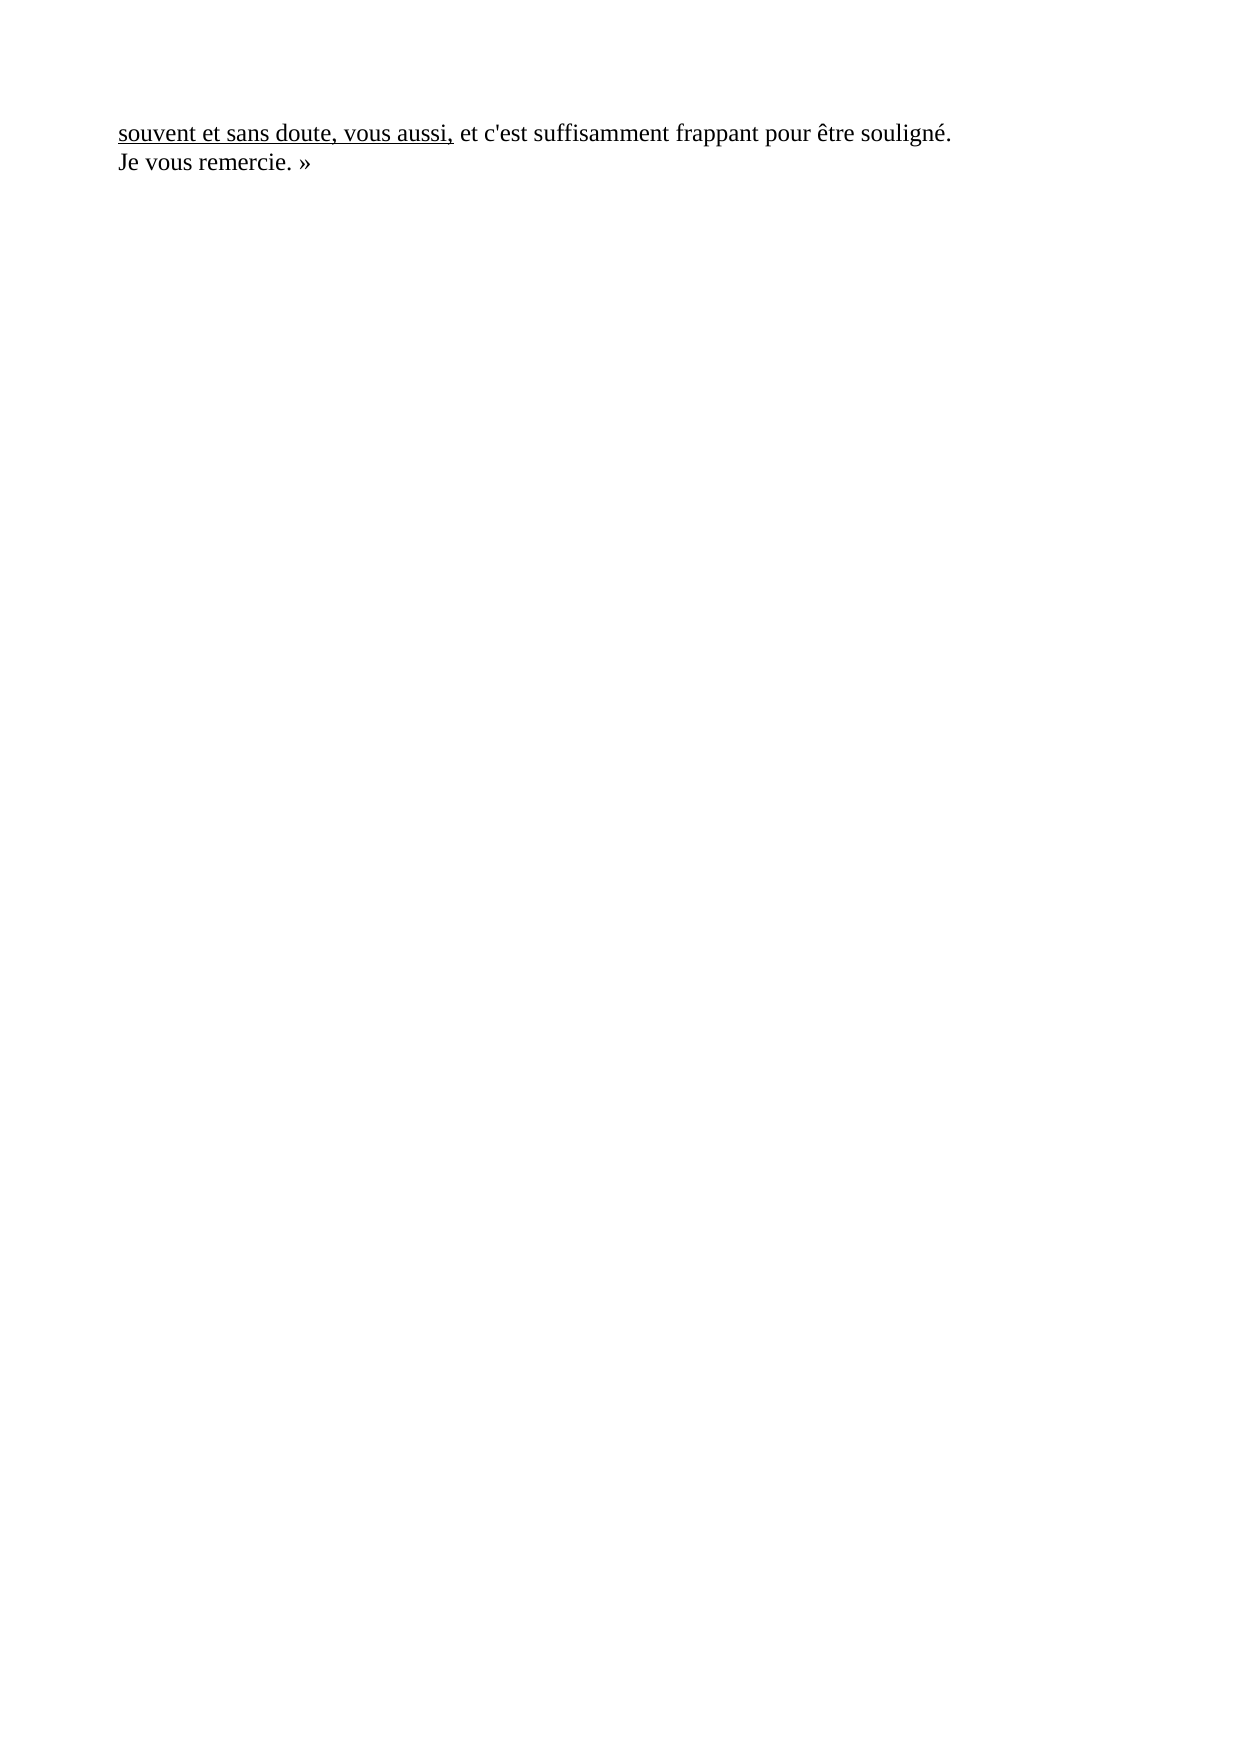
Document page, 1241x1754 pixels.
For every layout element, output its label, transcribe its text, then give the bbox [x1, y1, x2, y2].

text souvent et sans doute, vous aussi, et c'est suffisamment frappant pour être souligné. [118, 118, 1122, 147]
text Je vous remercie. » [118, 147, 1122, 176]
